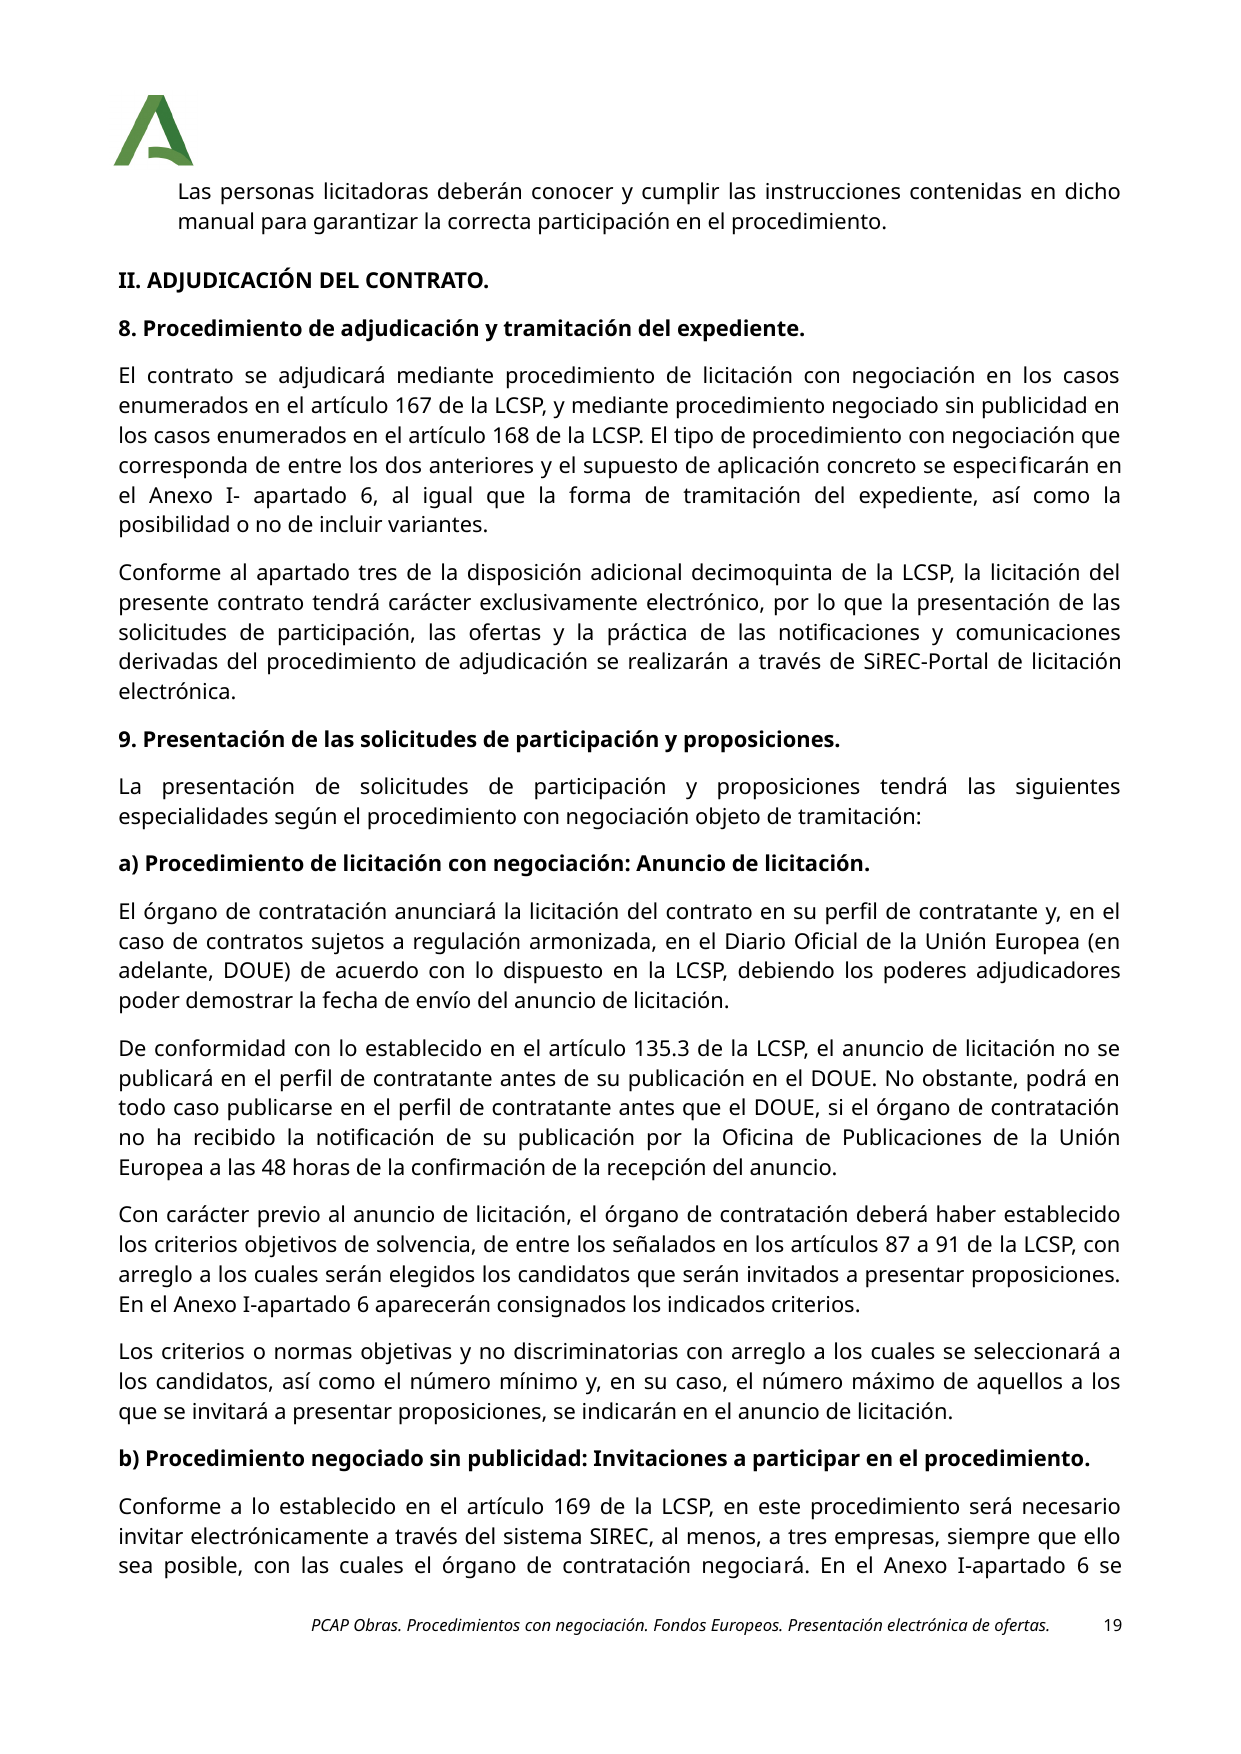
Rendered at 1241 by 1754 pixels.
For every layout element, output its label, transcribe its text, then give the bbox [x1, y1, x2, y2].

text Conforme al apartado tres de la disposición adicional decimoquinta de la LCSP, la licitación del presente contrato tendrá carácter exclusivamente electrónico, por lo que la presentación de las solicitudes de participación, las ofertas y la práctica de las notificaciones y comunicaciones derivadas del procedimiento de adjudicación se realizarán a través de SiREC-Portal de licitación electrónica. [118, 557, 1122, 706]
text El órgano de contratación anunciará la licitación del contrato en su perfil de contratante y, en el caso de contratos sujetos a regulación armonizada, en el Diario Oficial de la Unión Europea (en adelante, DOUE) de acuerdo con lo dispuesto en la LCSP, debiendo los poderes adjudicadores poder demostrar la fecha de envío del anuncio de licitación. [118, 896, 1122, 1015]
text Las personas licitadoras deberán conocer y cumplir las instrucciones contenidas en dicho manual para garantizar la correcta participación en el procedimiento. [177, 176, 1122, 236]
text Con carácter previo al anuncio de licitación, el órgano de contratación deberá haber establecido los criterios objetivos de solvencia, de entre los señalados en los artículos 87 a 91 de la LCSP, con arreglo a los cuales serán elegidos los candidatos que serán invitados a presentar proposiciones. En el Anexo I-apartado 6 aparecerán consignados los indicados criterios. [118, 1199, 1122, 1318]
text La presentación de solicitudes de participación y proposiciones tendrá las siguientes especialidades según el procedimiento con negociación objeto de tramitación: [118, 771, 1122, 831]
text Conforme a lo establecido en el artículo 169 de la LCSP, en este procedimiento será necesario invitar electrónicamente a través del sistema SIREC, al menos, a tres empresas, siempre que ello sea posible, con las cuales el órgano de contratación negociará. En el Anexo I-apartado 6 se [118, 1491, 1122, 1580]
text b) Procedimiento negociado sin publicidad: Invitaciones a participar en el procedimiento. [118, 1443, 1122, 1473]
subtitle 9. Presentación de las solicitudes de participación y proposiciones. [118, 723, 1122, 753]
text El contrato se adjudicará mediante procedimiento de licitación con negociación en los casos enumerados en el artículo 167 de la LCSP, y mediante procedimiento negociado sin publicidad en los casos enumerados en el artículo 168 de la LCSP. El tipo de procedimiento con negociación que corresponda de entre los dos anteriores y el supuesto de aplicación concreto se especificarán en el Anexo I- apartado 6, al igual que la forma de tramitación del expediente, así como la posibilidad o no de incluir variantes. [118, 360, 1122, 539]
picture [109, 90, 198, 170]
text De conformidad con lo establecido en el artículo 135.3 de la LCSP, el anuncio de licitación no se publicará en el perfil de contratante antes de su publicación en el DOUE. No obstante, podrá en todo caso publicarse en el perfil de contratante antes que el DOUE, si el órgano de contratación no ha recibido la notificación de su publicación por la Oficina de Publicaciones de la Unión Europea a las 48 horas de la confirmación de la recepción del anuncio. [118, 1033, 1122, 1182]
subtitle II. ADJUDICACIÓN DEL CONTRATO. [118, 265, 1122, 295]
text a) Procedimiento de licitación con negociación: Anuncio de licitación. [118, 848, 1122, 878]
text Los criterios o normas objetivas y no discriminatorias con arreglo a los cuales se seleccionará a los candidatos, así como el número mínimo y, en su caso, el número máximo de aquellos a los que se invitará a presentar proposiciones, se indicarán en el anuncio de licitación. [118, 1336, 1122, 1426]
subtitle 8. Procedimiento de adjudicación y tramitación del expediente. [118, 313, 1122, 343]
